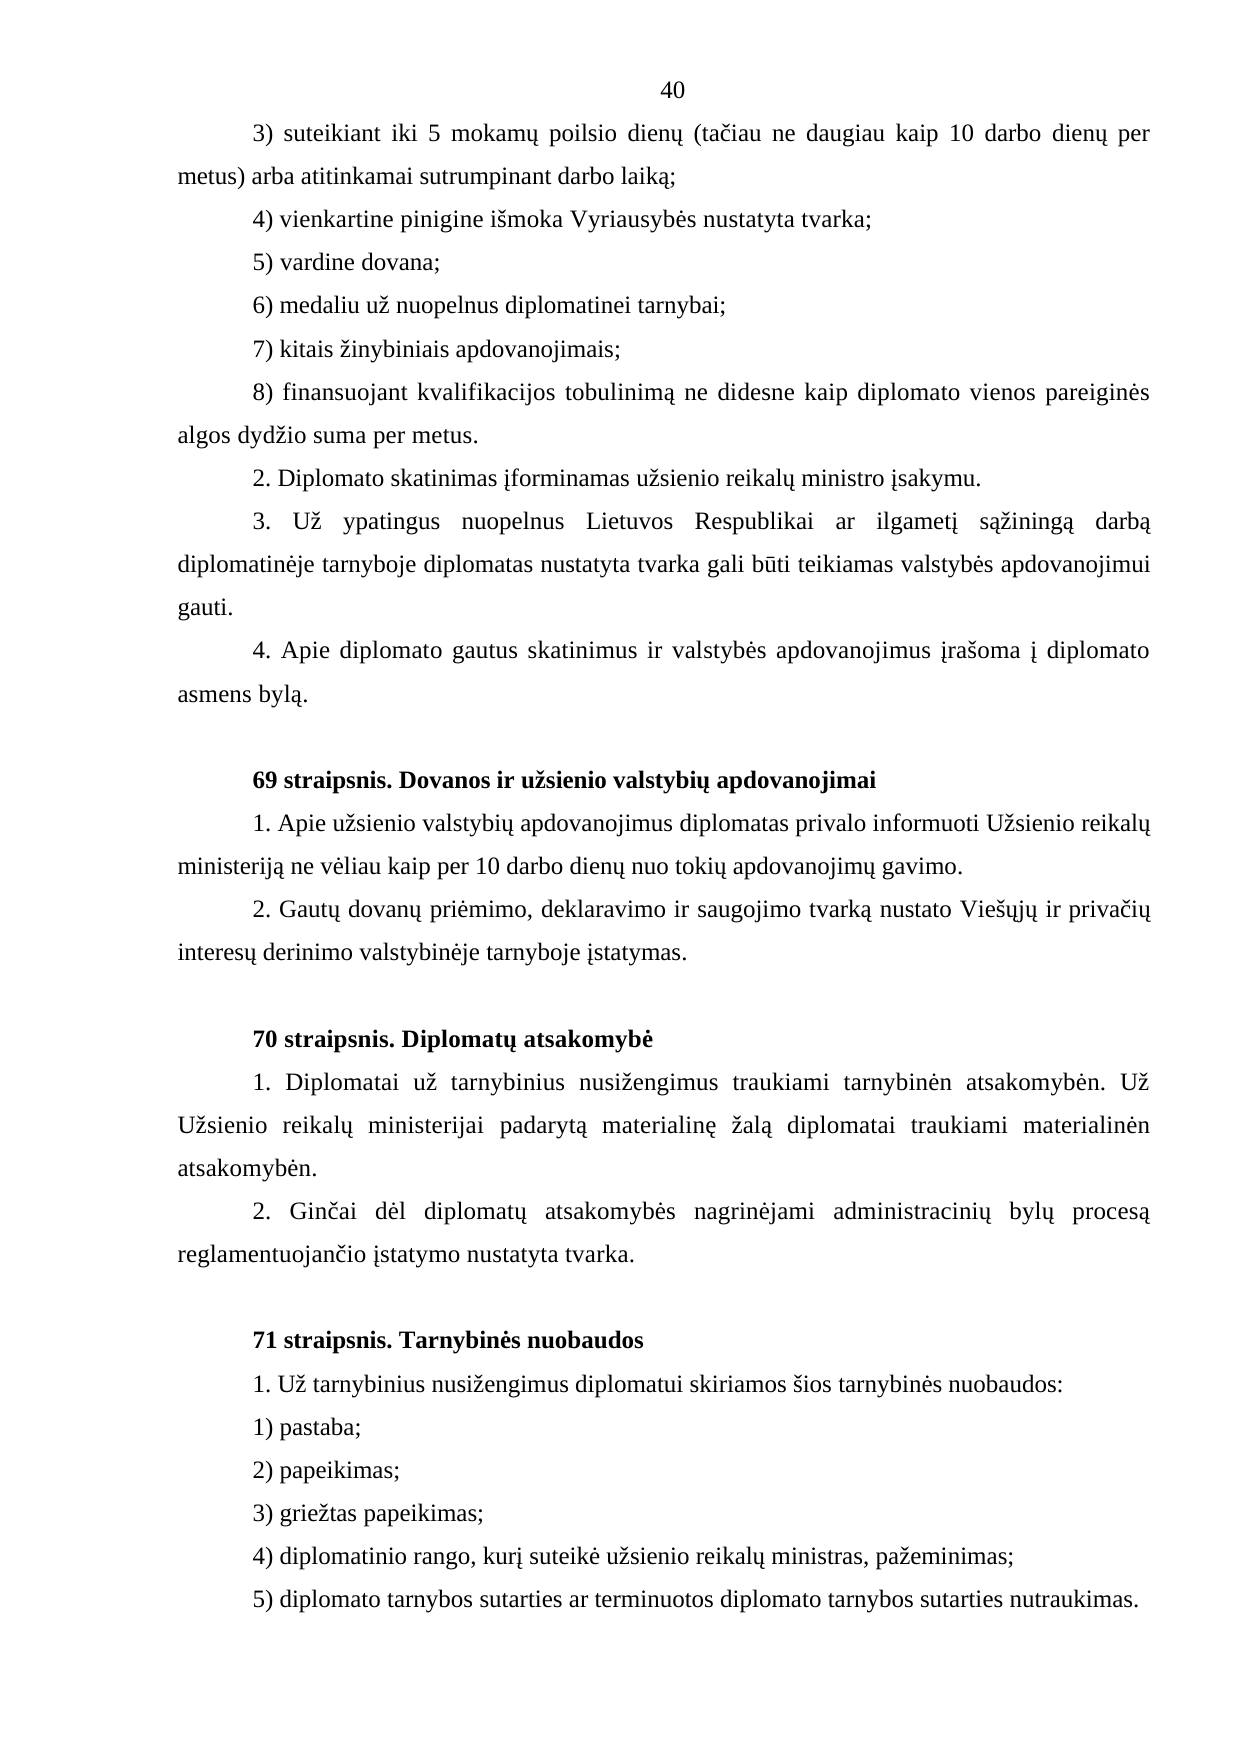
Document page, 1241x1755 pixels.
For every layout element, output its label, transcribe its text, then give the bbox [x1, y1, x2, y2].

text 7) kitais žinybiniais apdovanojimais; [177, 334, 1152, 362]
text 2. Diplomato skatinimas įforminamas užsienio reikalų ministro įsakymu. [177, 463, 1152, 492]
text 6) medaliu už nuopelnus diplomatinei tarnybai; [177, 291, 1152, 319]
text 3) suteikiant iki 5 mokamų poilsio dienų (tačiau ne daugiau kaip 10 darbo dienų per metus) arba atitinkamai sutrumpinant darbo laiką; [177, 118, 1152, 190]
text 1. Apie užsienio valstybių apdovanojimus diplomatas privalo informuoti Užsienio reikalų ministeriją ne vėliau kaip per 10 darbo dienų nuo tokių apdovanojimų gavimo. [177, 808, 1152, 880]
text 70 straipsnis. Diplomatų atsakomybė [177, 1024, 1152, 1052]
text 4) vienkartine pinigine išmoka Vyriausybės nustatyta tvarka; [177, 204, 1152, 233]
text 2. Ginčai dėl diplomatų atsakomybės nagrinėjami administracinių bylų procesą reglamentuojančio įstatymo nustatyta tvarka. [177, 1196, 1152, 1268]
text 4. Apie diplomato gautus skatinimus ir valstybės apdovanojimus įrašoma į diplomato asmens bylą. [177, 636, 1152, 707]
text 3. Už ypatingus nuopelnus Lietuvos Respublikai ar ilgametį sąžiningą darbą diplomatinėje tarnyboje diplomatas nustatyta tvarka gali būti teikiamas valstybės apdovanojimui gauti. [177, 506, 1152, 621]
text 5) diplomato tarnybos sutarties ar terminuotos diplomato tarnybos sutarties nutraukimas. [177, 1584, 1152, 1613]
text 5) vardine dovana; [177, 247, 1152, 276]
text 8) finansuojant kvalifikacijos tobulinimą ne didesne kaip diplomato vienos pareiginės algos dydžio suma per metus. [177, 377, 1152, 449]
text 2. Gautų dovanų priėmimo, deklaravimo ir saugojimo tvarką nustato Viešųjų ir privačių interesų derinimo valstybinėje tarnyboje įstatymas. [177, 894, 1152, 966]
text 1. Diplomatai už tarnybinius nusižengimus traukiami tarnybinėn atsakomybėn. Už Užsienio reikalų ministerijai padarytą materialinę žalą diplomatai traukiami materialinėn atsakomybėn. [177, 1067, 1152, 1182]
text 1. Už tarnybinius nusižengimus diplomatui skiriamos šios tarnybinės nuobaudos: [177, 1369, 1152, 1397]
text 69 straipsnis. Dovanos ir užsienio valstybių apdovanojimai [177, 765, 1152, 794]
text 4) diplomatinio rango, kurį suteikė užsienio reikalų ministras, pažeminimas; [177, 1541, 1152, 1570]
text 3) griežtas papeikimas; [177, 1498, 1152, 1527]
text 1) pastaba; [177, 1412, 1152, 1441]
text 71 straipsnis. Tarnybinės nuobaudos [177, 1326, 1152, 1354]
text 2) papeikimas; [177, 1455, 1152, 1484]
